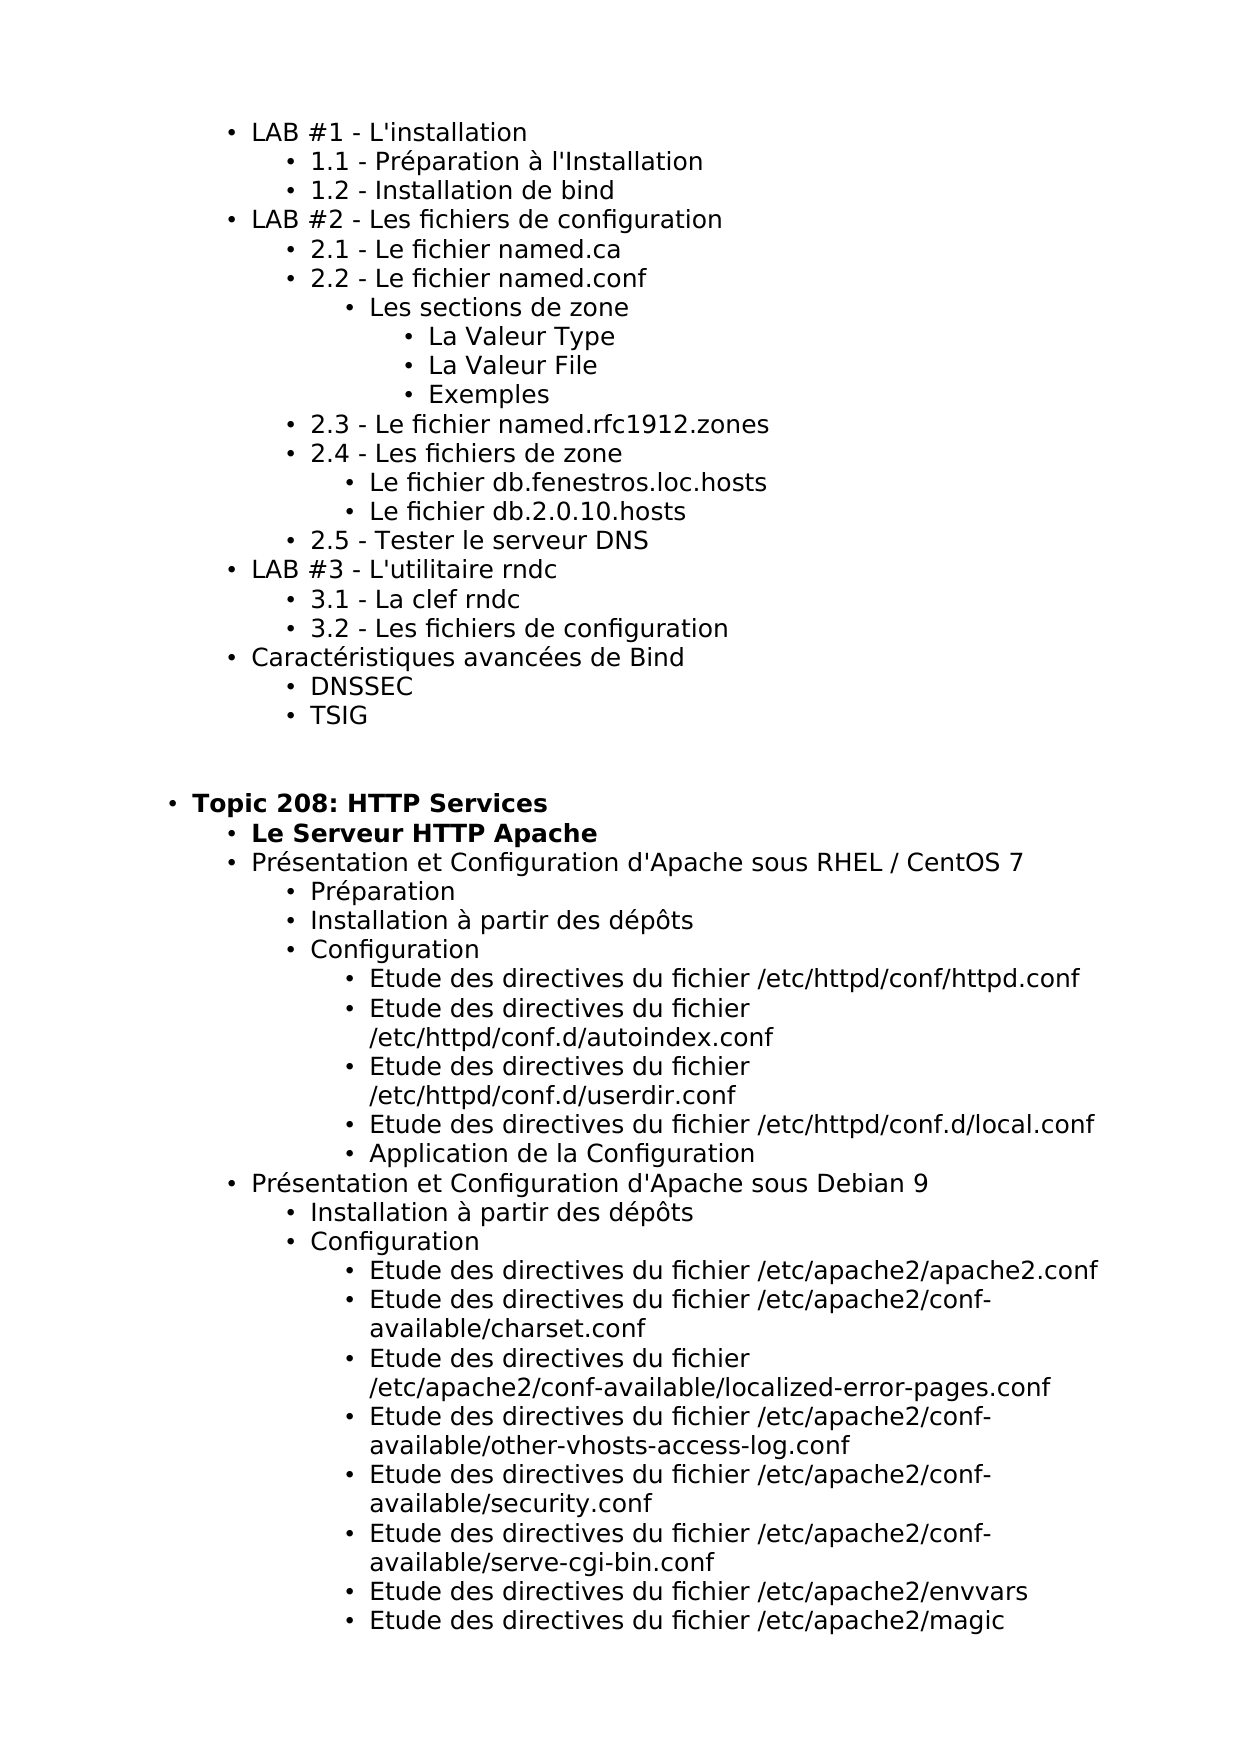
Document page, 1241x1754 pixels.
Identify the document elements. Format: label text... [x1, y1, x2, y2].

list Installation à partir des dépôts [295, 906, 1122, 935]
list Le fichier db.fenestros.loc.hosts [354, 468, 1122, 497]
list Installation à partir des dépôts [295, 1198, 1122, 1227]
list DNSSEC [295, 672, 1122, 701]
list Etude des directives du fichier /etc/apache2/conf-available/security.conf [354, 1460, 1122, 1519]
list Etude des directives du fichier /etc/apache2/apache2.conf [354, 1256, 1122, 1285]
list LAB #3 - L'utilitaire rndc [236, 556, 1122, 585]
list Application de la Configuration [354, 1139, 1122, 1169]
list Préparation [295, 877, 1122, 906]
list Etude des directives du fichier /etc/apache2/conf-available/serve-cgi-bin.conf [354, 1519, 1122, 1577]
list Topic 208: HTTP Services [177, 789, 1122, 819]
list Configuration [295, 935, 1122, 964]
list 2.3 - Le fichier named.rfc1912.zones [295, 410, 1122, 439]
list 2.1 - Le fichier named.ca [295, 235, 1122, 264]
list Etude des directives du fichier /etc/apache2/conf-available/localized-error-pages.conf [354, 1344, 1122, 1402]
list Configuration [295, 1227, 1122, 1256]
list Le fichier db.2.0.10.hosts [354, 497, 1122, 526]
list Etude des directives du fichier /etc/apache2/conf-available/charset.conf [354, 1285, 1122, 1344]
list La Valeur File [413, 351, 1122, 381]
list Présentation et Configuration d'Apache sous RHEL / CentOS 7 [236, 848, 1122, 877]
list 1.1 - Préparation à l'Installation [295, 147, 1122, 176]
list 2.2 - Le fichier named.conf [295, 264, 1122, 293]
list LAB #1 - L'installation [236, 118, 1122, 147]
list Exemples [413, 381, 1122, 410]
list 3.2 - Les fichiers de configuration [295, 614, 1122, 643]
list LAB #2 - Les fichiers de configuration [236, 206, 1122, 235]
list Les sections de zone [354, 293, 1122, 322]
list Etude des directives du fichier /etc/httpd/conf.d/autoindex.conf [354, 994, 1122, 1052]
list 2.4 - Les fichiers de zone [295, 439, 1122, 468]
list TSIG [295, 701, 1122, 731]
list Présentation et Configuration d'Apache sous Debian 9 [236, 1169, 1122, 1198]
list Etude des directives du fichier /etc/httpd/conf/httpd.conf [354, 964, 1122, 994]
list Etude des directives du fichier /etc/apache2/envvars [354, 1577, 1122, 1606]
list Caractéristiques avancées de Bind [236, 643, 1122, 672]
list Etude des directives du fichier /etc/apache2/magic [354, 1606, 1122, 1635]
list Etude des directives du fichier /etc/httpd/conf.d/local.conf [354, 1110, 1122, 1139]
list Etude des directives du fichier /etc/apache2/conf-available/other-vhosts-access-log.conf [354, 1402, 1122, 1460]
list Etude des directives du fichier /etc/httpd/conf.d/userdir.conf [354, 1052, 1122, 1110]
list 1.2 - Installation de bind [295, 176, 1122, 206]
list 2.5 - Tester le serveur DNS [295, 526, 1122, 556]
list 3.1 - La clef rndc [295, 585, 1122, 614]
list La Valeur Type [413, 322, 1122, 351]
list Le Serveur HTTP Apache [236, 819, 1122, 848]
